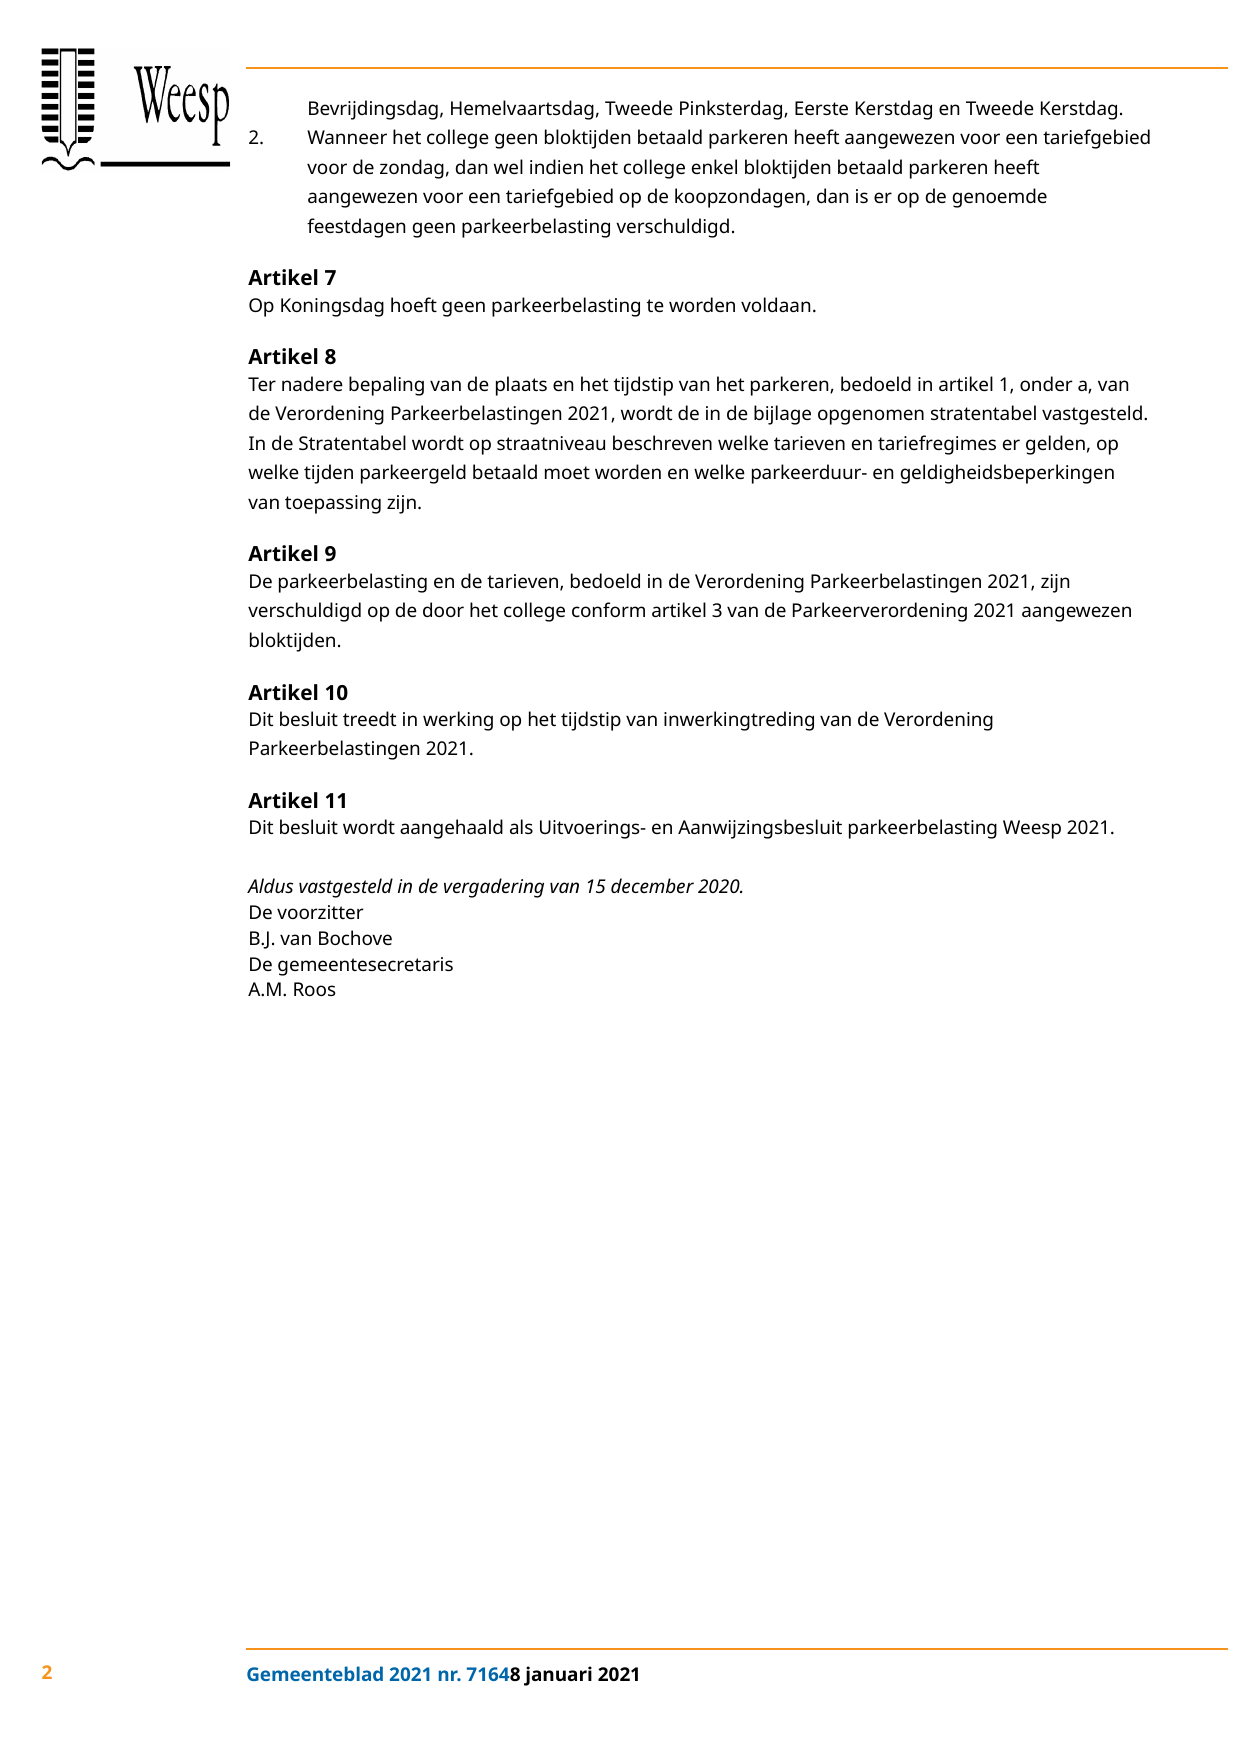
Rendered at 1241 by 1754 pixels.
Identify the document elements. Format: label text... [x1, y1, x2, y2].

text De voorzitter [248, 899, 1152, 925]
text Artikel 9 [248, 539, 1152, 568]
text Artikel 10 [248, 678, 1152, 706]
text Artikel 8 [248, 342, 1152, 371]
text De gemeentesecretaris [248, 951, 1152, 977]
text Dit besluit treedt in werking op het tijdstip van inwerkingtreding van de Verordening Parkeerbelastingen 2021. [248, 706, 1152, 761]
text Aldus vastgesteld in de vergadering van 15 december 2020. [248, 874, 1152, 899]
text Ter nadere bepaling van de plaats en het tijdstip van het parkeren, bedoeld in artikel 1, onder a, van de Verordening Parkeerbelastingen 2021, wordt de in de bijlage opgenomen stratentabel vastgesteld. In de Stratentabel wordt op straatniveau beschreven welke tarieven en tariefregimes er gelden, op welke tijden parkeergeld betaald moet worden en welke parkeerduur- en geldigheidsbeperkingen van toepassing zijn. [248, 371, 1152, 515]
text Dit besluit wordt aangehaald als Uitvoerings- en Aanwijzingsbesluit parkeerbelasting Weesp 2021. [248, 814, 1152, 840]
list Wanneer het college geen bloktijden betaald parkeren heeft aangewezen voor een tariefgebied voor de zondag, dan wel indien het college enkel bloktijden betaald parkeren heeft aangewezen voor een tariefgebied op de koopzondagen, dan is er op de genoemde feestdagen geen parkeerbelasting verschuldigd. [248, 124, 1152, 239]
text B.J. van Bochove [248, 925, 1152, 951]
text Artikel 11 [248, 786, 1152, 814]
text Artikel 7 [248, 263, 1152, 292]
text A.M. Roos [248, 977, 1152, 1002]
list Bevrijdingsdag, Hemelvaartsdag, Tweede Pinksterdag, Eerste Kerstdag en Tweede Kerstdag. [248, 95, 1152, 121]
picture [41, 47, 231, 172]
text Op Koningsdag hoeft geen parkeerbelasting te worden voldaan. [248, 292, 1152, 318]
text De parkeerbelasting en de tarieven, bedoeld in de Verordening Parkeerbelastingen 2021, zijn verschuldigd op de door het college conform artikel 3 van de Parkeerverordening 2021 aangewezen bloktijden. [248, 568, 1152, 653]
